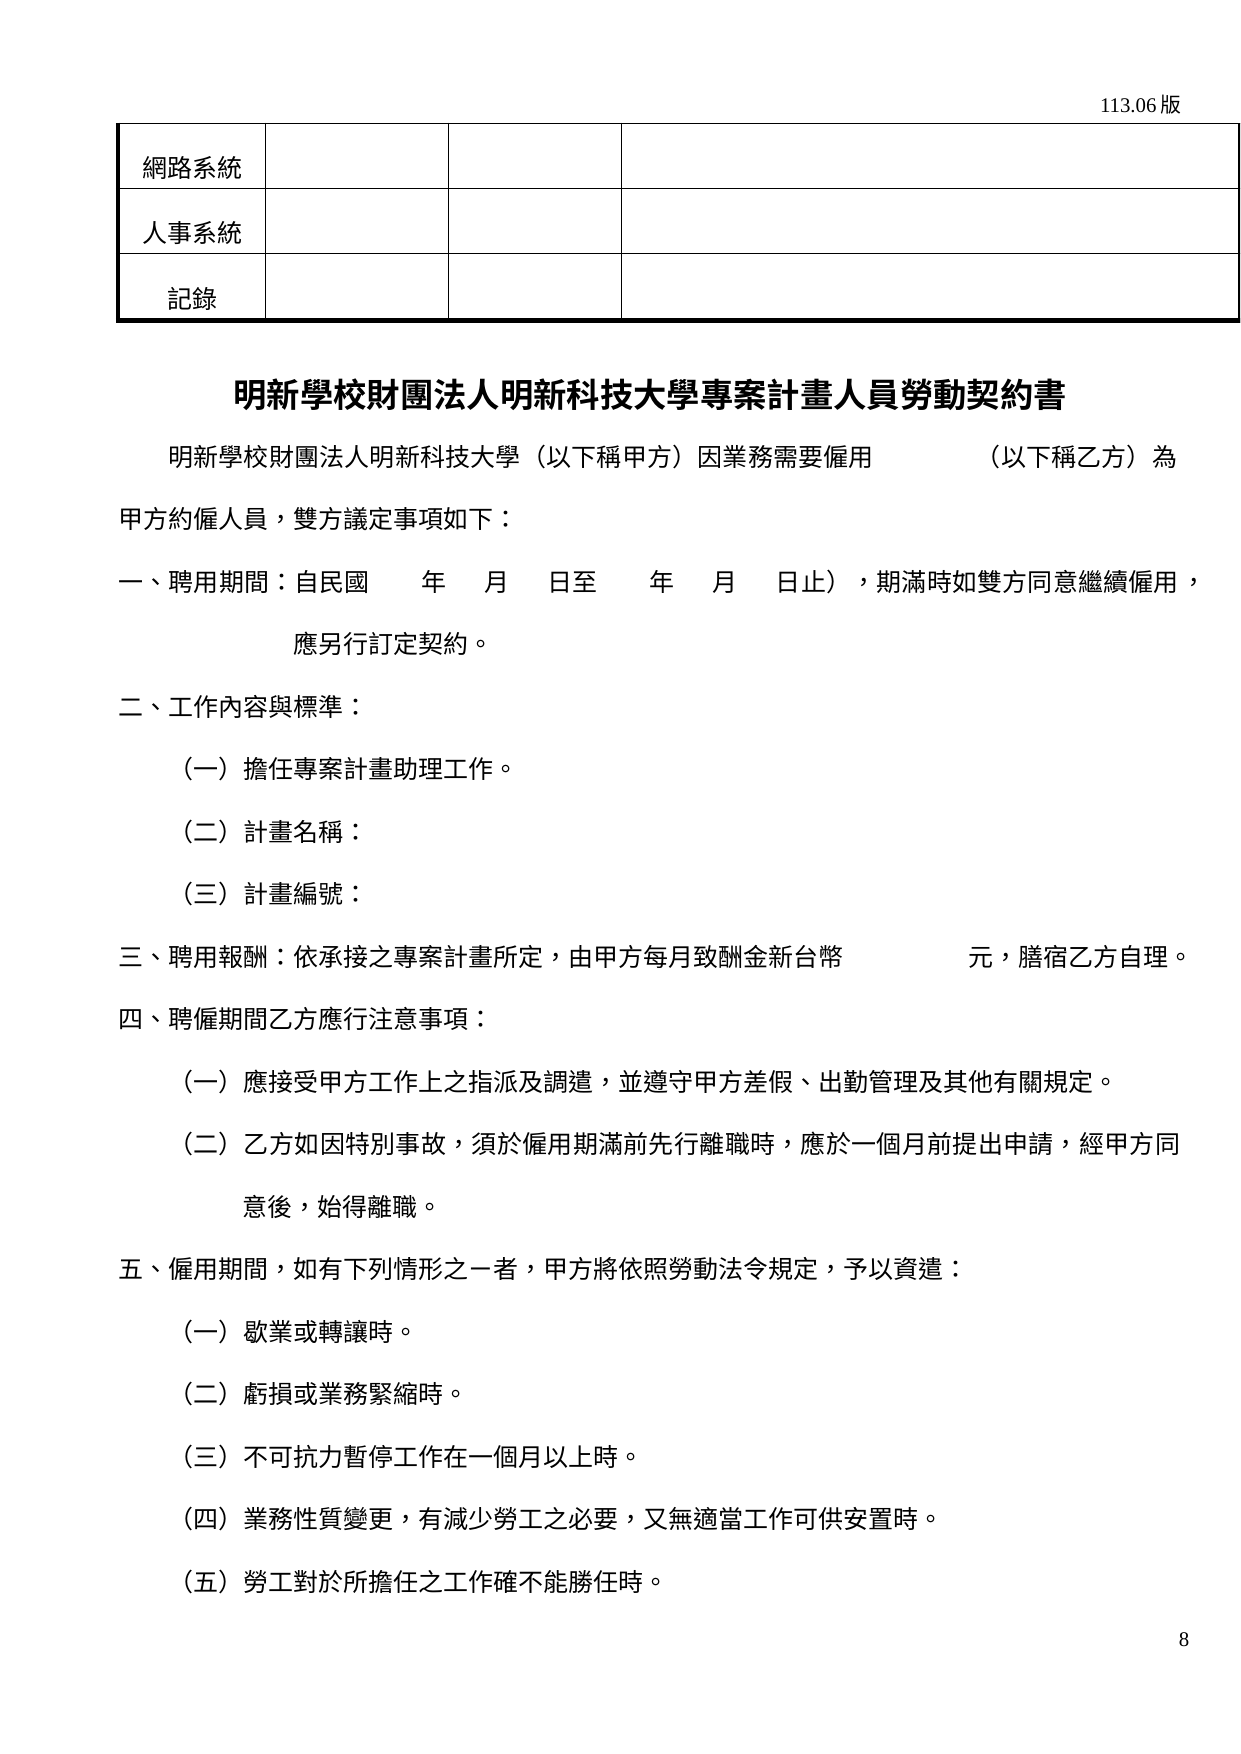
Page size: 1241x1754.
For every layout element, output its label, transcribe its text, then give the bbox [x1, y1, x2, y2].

text （五）勞工對於所擔任之工作確不能勝任時。 [118, 1539, 1181, 1601]
table_cell [449, 254, 621, 318]
table_cell 記錄 [120, 254, 265, 318]
text （二）計畫名稱： [118, 789, 1181, 851]
text 二、工作內容與標準： [118, 664, 1181, 726]
text （二）虧損或業務緊縮時。 [118, 1351, 1181, 1414]
text （一）歇業或轉讓時。 [118, 1289, 1181, 1351]
table_cell [449, 124, 621, 188]
table_cell [266, 124, 448, 188]
text （二）乙方如因特別事故，須於僱用期滿前先行離職時，應於一個月前提出申請，經甲方同意後，始得離職。 [168, 1101, 1181, 1226]
table_cell [622, 254, 1238, 318]
table_cell [449, 189, 621, 253]
text （三）不可抗力暫停工作在一個月以上時。 [118, 1414, 1181, 1476]
text （一）應接受甲方工作上之指派及調遣，並遵守甲方差假、出勤管理及其他有關規定。 [118, 1039, 1181, 1101]
table_cell [622, 189, 1238, 253]
text （一）擔任專案計畫助理工作。 [118, 726, 1181, 789]
text （四）業務性質變更，有減少勞工之必要，又無適當工作可供安置時。 [118, 1476, 1181, 1539]
table_cell [266, 189, 448, 253]
text 一、聘用期間：自民國 年 月 日至 年 月 日止），期滿時如雙方同意繼續僱用，應另行訂定契約。 [118, 539, 1181, 664]
table_cell [266, 254, 448, 318]
table_cell 網路系統 [120, 124, 265, 188]
table_cell 人事系統 [120, 189, 265, 253]
text 三、聘用報酬：依承接之專案計畫所定，由甲方每月致酬金新台幣 元，膳宿乙方自理。 [118, 914, 1181, 976]
text 明新學校財團法人明新科技大學（以下稱甲方）因業務需要僱用 （以下稱乙方）為甲方約僱人員，雙方議定事項如下： [118, 414, 1181, 539]
text 四、聘僱期間乙方應行注意事項： [118, 976, 1181, 1039]
table_cell [622, 124, 1238, 188]
text 五、僱用期間，如有下列情形之ㄧ者，甲方將依照勞動法令規定，予以資遣： [118, 1226, 1181, 1289]
text 明新學校財團法人明新科技大學專案計畫人員勞動契約書 [118, 351, 1181, 414]
text （三）計畫編號： [118, 851, 1181, 914]
